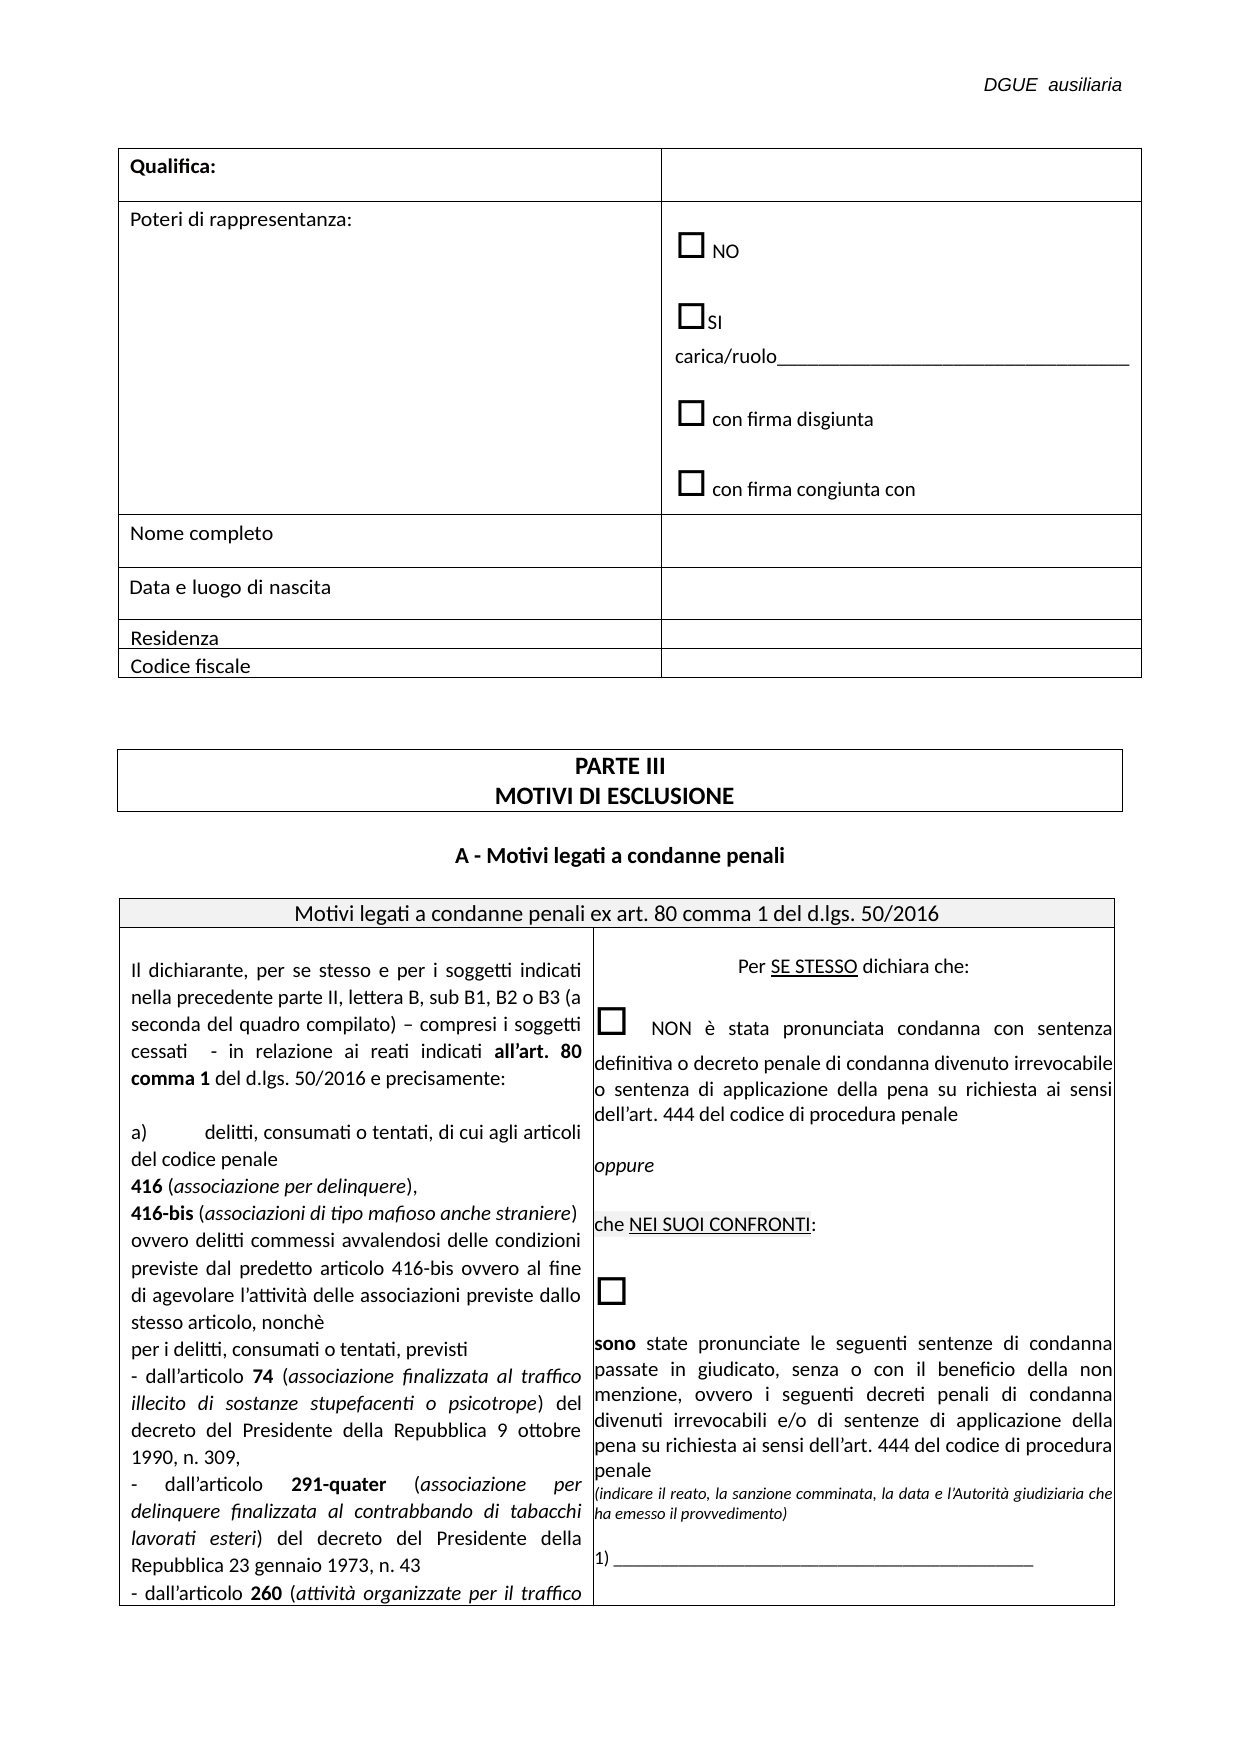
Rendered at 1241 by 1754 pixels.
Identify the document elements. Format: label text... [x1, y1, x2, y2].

table_header Motivi legati a condanne penali ex art. 80 comma 1 del d.lgs. 50/2016 [120, 899, 1114, 927]
text PARTE III [118, 750, 1122, 779]
table_cell Codice fiscale [119, 649, 661, 677]
table_cell Residenza [119, 620, 661, 648]
text Motivi di esclusione [118, 779, 1122, 811]
table_cell [662, 568, 1141, 619]
table_cell Per SE STESSO dichiara che: □ NON è stata pronunciata condanna con sentenza definitiva o decreto penale di condanna divenuto irrevocabile o sentenza di applicazione della pena su richiesta ai sensi dell’art. 444 del codice di procedura penale oppure che NEI SUOI CONFRONTI: □ sono state pronunciate le seguenti sentenze di condanna passate in giudicato, senza o con il beneficio della non menzione, ovvero i seguenti decreti penali di condanna divenuti irrevocabili e/o di sentenze di applicazione della pena su richiesta ai sensi dell’art. 444 del codice di procedura penale (indicare il reato, la sanzione comminata, la data e l’Autorità giudiziaria che ha emesso il provvedimento) 1) _____________________________________________ [594, 928, 1114, 1605]
table_header Qualifica: [119, 149, 661, 201]
table_cell [662, 515, 1141, 567]
table_cell Poteri di rappresentanza: [119, 202, 661, 514]
table_cell Nome completo [119, 515, 661, 567]
table_cell [662, 620, 1141, 648]
table_cell Data e luogo di nascita [119, 568, 661, 619]
table_cell Il dichiarante, per se stesso e per i soggetti indicati nella precedente parte II, lettera B, sub B1, B2 o B3 (a seconda del quadro compilato) – compresi i soggetti cessati - in relazione ai reati indicati all’art. 80 comma 1 del d.lgs. 50/2016 e precisamente: delitti, consumati o tentati, di cui agli articoli del codice penale 416 (associazione per delinquere), 416-bis (associazioni di tipo mafioso anche straniere) ovvero delitti commessi avvalendosi delle condizioni previste dal predetto articolo 416-bis ovvero al fine di agevolare l’attività delle associazioni previste dallo stesso articolo, nonchè per i delitti, consumati o tentati, previsti - dall’articolo 74 (associazione finalizzata al traffico illecito di sostanze stupefacenti o psicotrope) del decreto del Presidente della Repubblica 9 ottobre 1990, n. 309, - dall’articolo 291-quater (associazione per delinquere finalizzata al contrabbando di tabacchi lavorati esteri) del decreto del Presidente della Repubblica 23 gennaio 1973, n. 43 - dall’articolo 260 (attività organizzate per il traffico [120, 928, 593, 1605]
table_cell □ NO □SI carica/ruolo__________________________________ □ con firma disgiunta □ con firma congiunta con _________________________________________________ [662, 202, 1141, 514]
table_cell [662, 649, 1141, 677]
table_header [662, 149, 1141, 201]
text A - Motivi legati a condanne penali [118, 841, 1122, 869]
